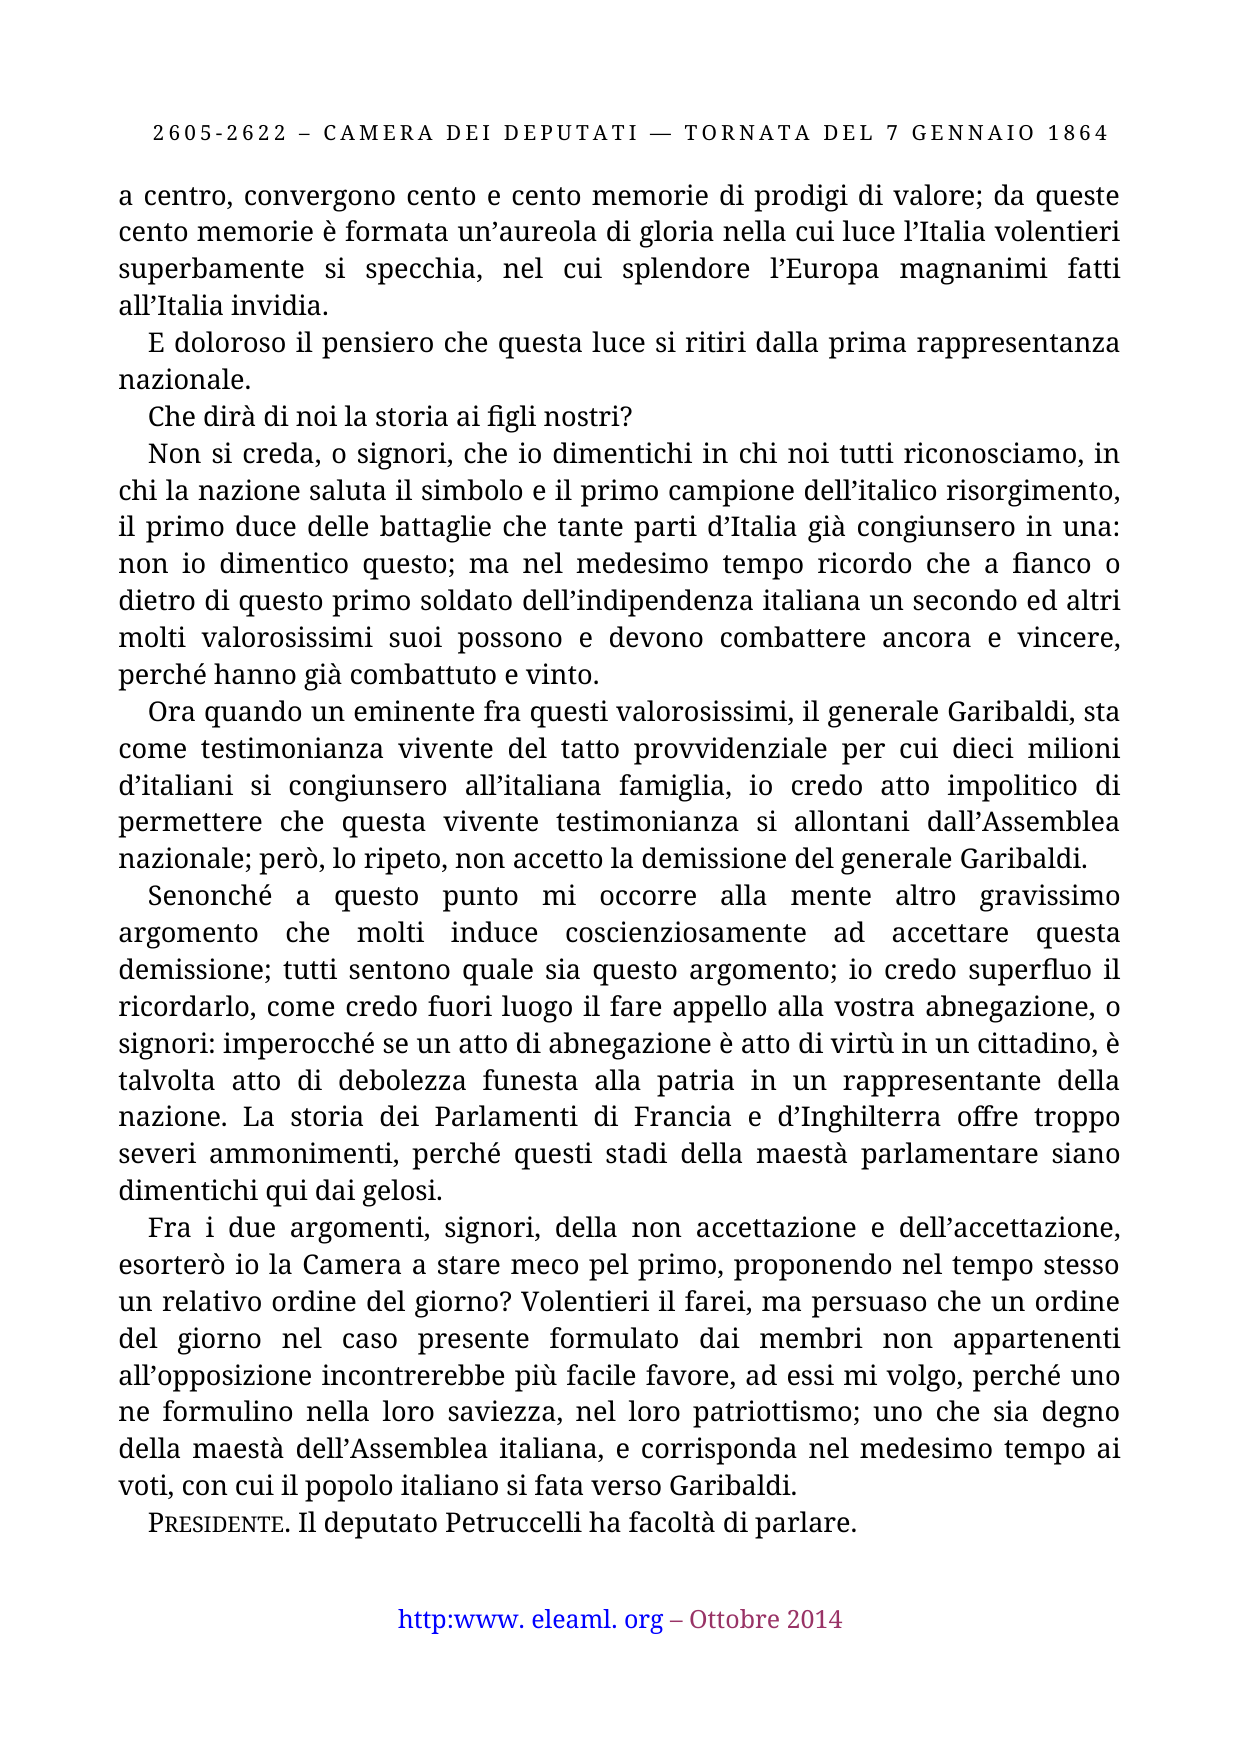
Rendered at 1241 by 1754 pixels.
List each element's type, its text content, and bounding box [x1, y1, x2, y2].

text Fra i due argomenti, signori, della non accettazione e dell’accettazione, esorterò io la Camera a stare meco pel primo, proponendo nel tempo stesso un relativo ordine del giorno? Volentieri il farei, ma persuaso che un ordine del giorno nel caso presente formulato dai membri non appartenenti all’opposizione incontrerebbe più facile favore, ad essi mi volgo, perché uno ne formulino nella loro saviezza, nel loro patriottismo; uno che sia degno della maestà dell’Assemblea italiana, e corrisponda nel medesimo tempo ai voti, con cui il popolo italiano si fata verso Garibaldi. [118, 1208, 1122, 1503]
text a centro, convergono cento e cento memorie di prodigi di valore; da queste cento memorie è formata un’aureola di gloria nella cui luce l’Italia volentieri superbamente si specchia, nel cui splendore l’Europa magnanimi fatti all’Italia invidia. [118, 176, 1122, 323]
text Che dirà di noi la storia ai figli nostri? [118, 397, 1122, 434]
text Non si creda, o signori, che io dimentichi in chi noi tutti riconosciamo, in chi la nazione saluta il simbolo e il primo campione dell’italico risorgimento, il primo duce delle battaglie che tante parti d’Italia già congiunsero in una: non io dimentico questo; ma nel medesimo tempo ricordo che a fianco o dietro di questo primo soldato dell’indipendenza italiana un secondo ed altri molti valorosissimi suoi possono e devono combattere ancora e vincere, perché hanno già combattuto e vinto. [118, 434, 1122, 692]
text Presidente. Il deputato Petruccelli ha facoltà di parlare. [118, 1503, 1122, 1540]
text E doloroso il pensiero che questa luce si ritiri dalla prima rappresentanza nazionale. [118, 323, 1122, 397]
text Senonché a questo punto mi occorre alla mente altro gravissimo argomento che molti induce coscienziosamente ad accettare questa demissione; tutti sentono quale sia questo argomento; io credo superfluo il ricordarlo, come credo fuori luogo il fare appello alla vostra abnegazione, o signori: imperocché se un atto di abnegazione è atto di virtù in un cittadino, è talvolta atto di debolezza funesta alla patria in un rappresentante della nazione. La storia dei Parlamenti di Francia e d’Inghilterra offre troppo severi ammonimenti, perché questi stadi della maestà parlamentare siano dimentichi qui dai gelosi. [118, 877, 1122, 1208]
text Ora quando un eminente fra questi valorosissimi, il generale Garibaldi, sta come testimonianza vivente del tatto provvidenziale per cui dieci milioni d’italiani si congiunsero all’italiana famiglia, io credo atto impolitico di permettere che questa vivente testimonianza si allontani dall’Assemblea nazionale; però, lo ripeto, non accetto la demissione del generale Garibaldi. [118, 692, 1122, 877]
